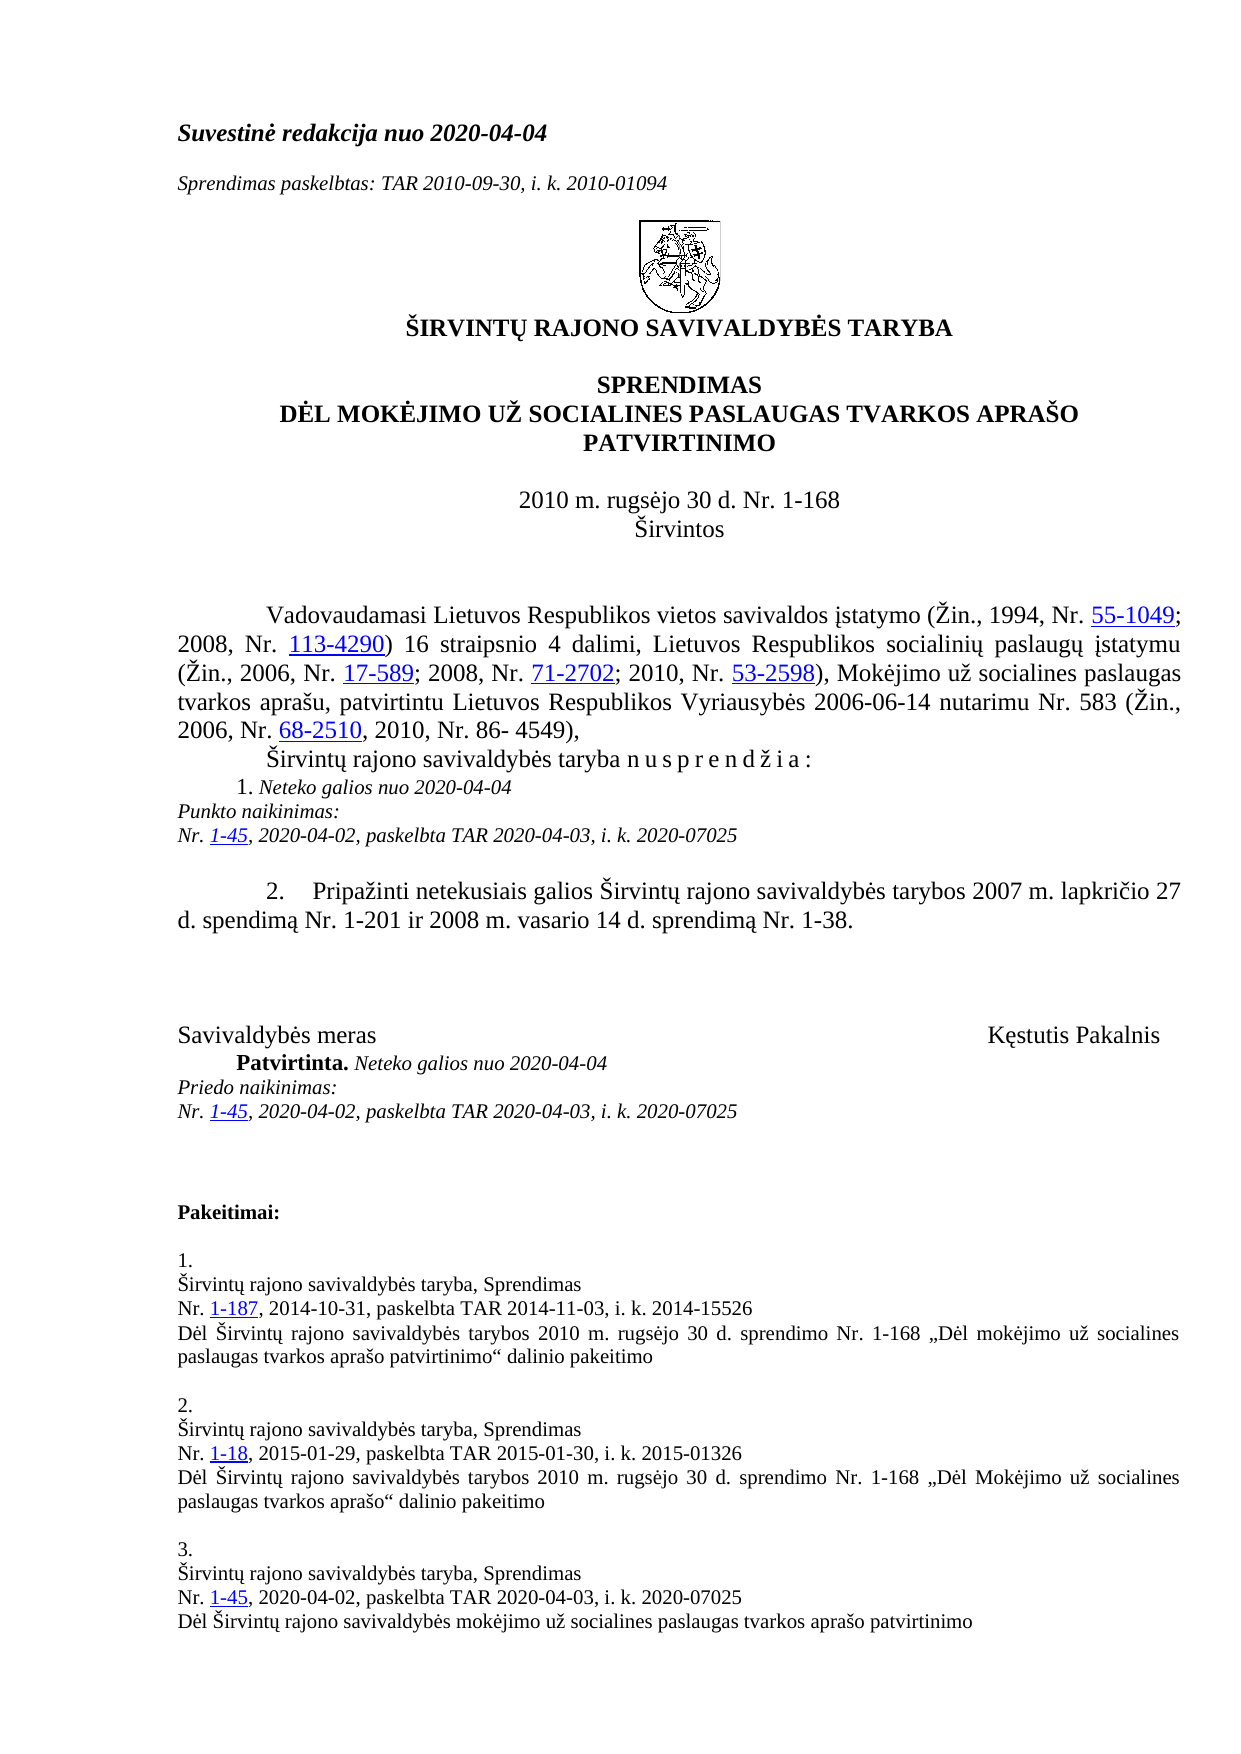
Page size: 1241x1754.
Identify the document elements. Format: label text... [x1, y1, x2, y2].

text 1. Neteko galios nuo 2020-04-04 [177, 773, 1181, 799]
text Širvintų rajono savivaldybės taryba, Sprendimas [177, 1561, 1181, 1585]
text PATVIRTINIMO [177, 428, 1181, 457]
text 2010 m. rugsėjo 30 d. Nr. 1-168 [177, 486, 1181, 514]
text Priedo naikinimas: [177, 1075, 1181, 1099]
text Savivaldybės meras Kęstutis Pakalnis [177, 1020, 1181, 1049]
text Dėl Širvintų rajono savivaldybės mokėjimo už socialines paslaugas tvarkos aprašo patvirtinimo [177, 1609, 1181, 1633]
text Dėl Širvintų rajono savivaldybės tarybos 2010 m. rugsėjo 30 d. sprendimo Nr. 1-168 „Dėl Mokėjimo už socialines paslaugas tvarkos aprašo“ dalinio pakeitimo [177, 1465, 1181, 1513]
text Suvestinė redakcija nuo 2020-04-04 [177, 118, 1181, 147]
text Nr. 1-45, 2020-04-02, paskelbta TAR 2020-04-03, i. k. 2020-07025 [177, 823, 1181, 847]
text DĖL MOKĖJIMO UŽ SOCIALINES PASLAUGAS TVARKOS APRAŠO [177, 399, 1181, 428]
text Širvintų rajono savivaldybės taryba, Sprendimas [177, 1272, 1181, 1296]
text Širvintos [177, 514, 1181, 543]
text Nr. 1-18, 2015-01-29, paskelbta TAR 2015-01-30, i. k. 2015-01326 [177, 1441, 1181, 1465]
text Širvintų rajono savivaldybės taryba, Sprendimas [177, 1417, 1181, 1441]
text ŠIRVINTŲ RAJONO SAVIVALDYBĖS TARYBA [177, 313, 1181, 342]
text Patvirtinta. Neteko galios nuo 2020-04-04 [177, 1049, 1181, 1075]
text Punkto naikinimas: [177, 799, 1181, 823]
text Sprendimas paskelbtas: TAR 2010-09-30, i. k. 2010-01094 [177, 171, 1181, 195]
text 1. [177, 1248, 1181, 1272]
text Nr. 1-45, 2020-04-02, paskelbta TAR 2020-04-03, i. k. 2020-07025 [177, 1585, 1181, 1609]
text Nr. 1-45, 2020-04-02, paskelbta TAR 2020-04-03, i. k. 2020-07025 [177, 1099, 1181, 1123]
text Dėl Širvintų rajono savivaldybės tarybos 2010 m. rugsėjo 30 d. sprendimo Nr. 1-168 „Dėl mokėjimo už socialines paslaugas tvarkos aprašo patvirtinimo“ dalinio pakeitimo [177, 1320, 1181, 1368]
text SPRENDIMAS [177, 371, 1181, 399]
text 3. [177, 1537, 1181, 1561]
text 2. [177, 1393, 1181, 1417]
text Vadovaudamasi Lietuvos Respublikos vietos savivaldos įstatymo (Žin., 1994, Nr. 55-1049; 2008, Nr. 113-4290) 16 straipsnio 4 dalimi, Lietuvos Respublikos socialinių paslaugų įstatymu (Žin., 2006, Nr. 17-589; 2008, Nr. 71-2702; 2010, Nr. 53-2598), Mokėjimo už socialines paslaugas tvarkos aprašu, patvirtintu Lietuvos Respublikos Vyriausybės 2006-06-14 nutarimu Nr. 583 (Žin., 2006, Nr. 68-2510, 2010, Nr. 86- 4549), [177, 601, 1181, 744]
text Nr. 1-187, 2014-10-31, paskelbta TAR 2014-11-03, i. k. 2014-15526 [177, 1296, 1181, 1320]
text Širvintų rajono savivaldybės taryba nusprendžia: [177, 744, 1181, 773]
text Pakeitimai: [177, 1200, 1181, 1224]
text 2. Pripažinti netekusiais galios Širvintų rajono savivaldybės tarybos 2007 m. lapkričio 27 d. spendimą Nr. 1-201 ir 2008 m. vasario 14 d. sprendimą Nr. 1-38. [177, 876, 1181, 934]
